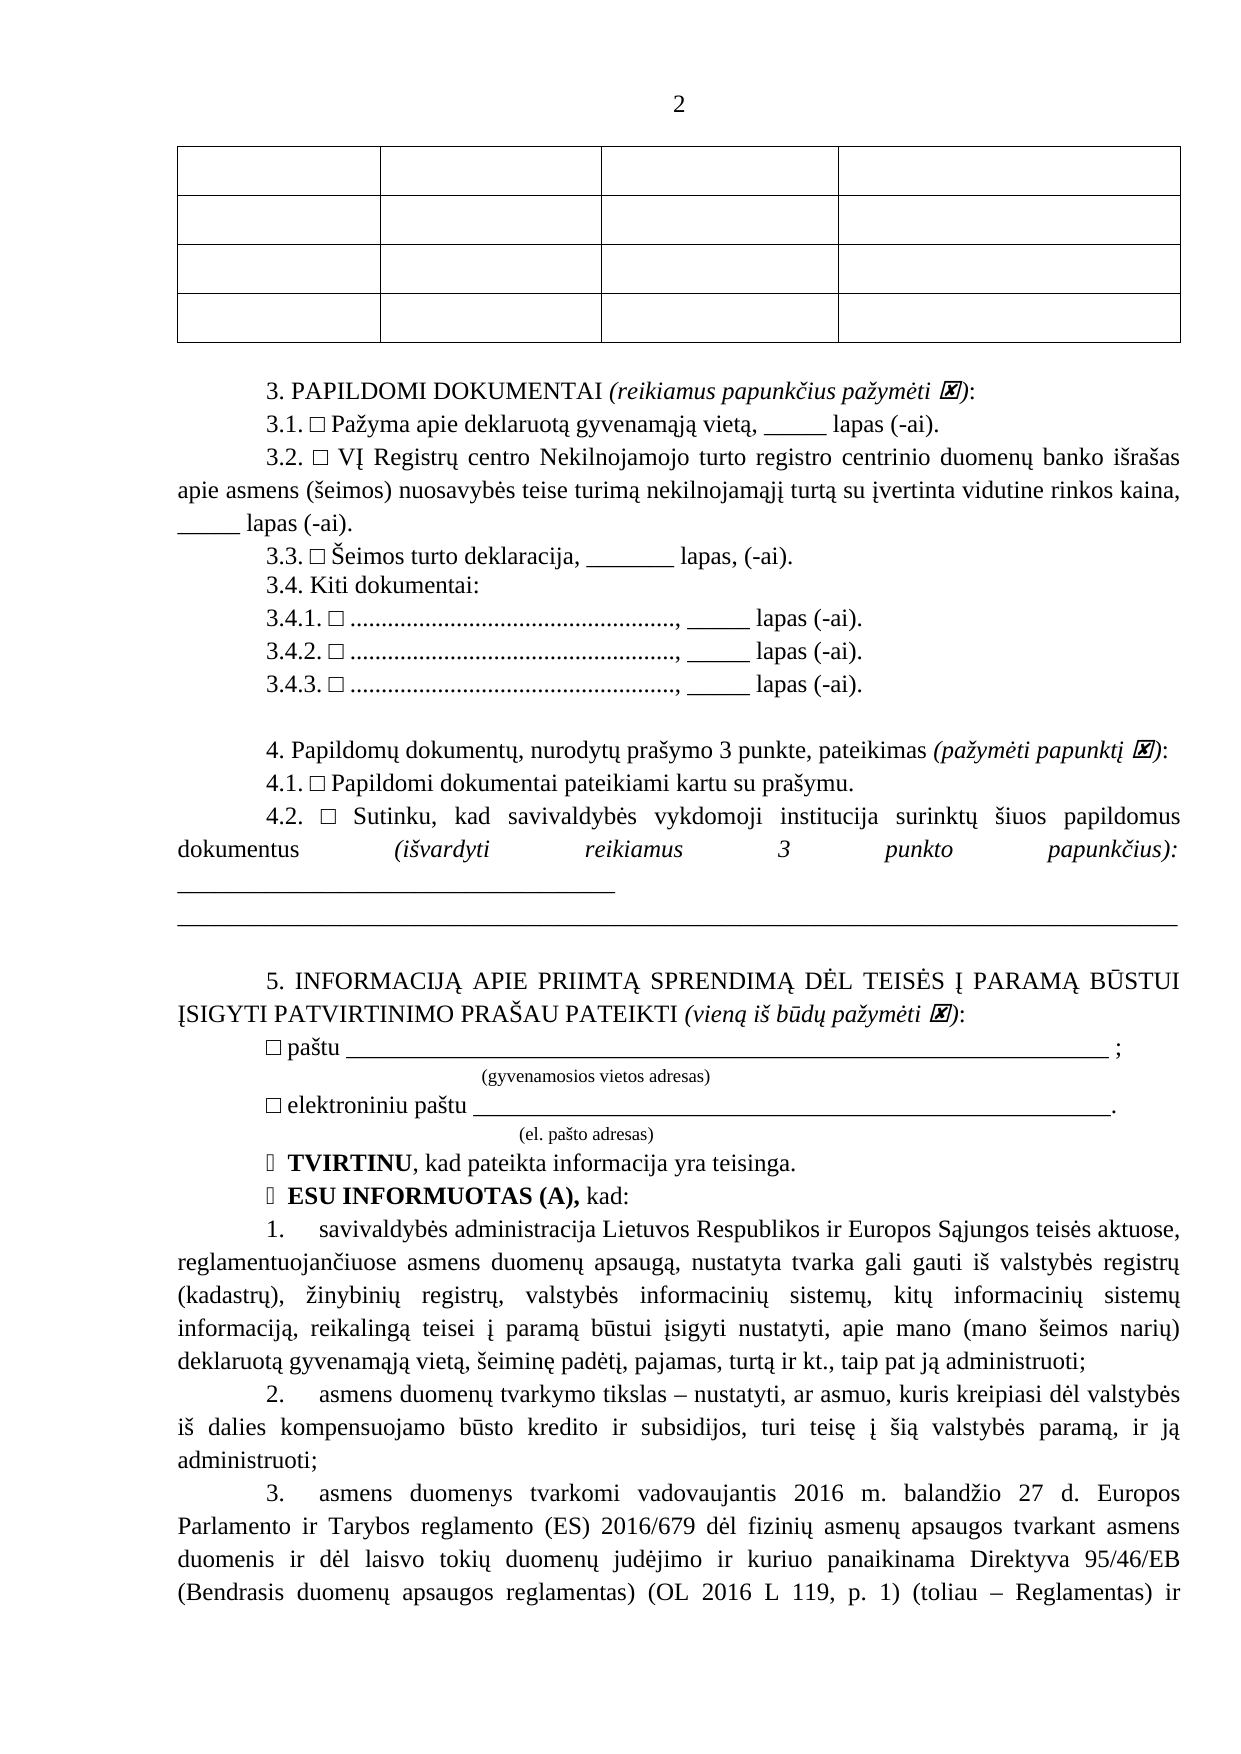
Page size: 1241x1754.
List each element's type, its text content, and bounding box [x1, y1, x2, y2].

text 3.4. Kiti dokumentai: [177, 570, 1181, 599]
text □ elektroniniu paštu ___________________________________________________. [177, 1090, 1181, 1119]
table_cell [178, 245, 380, 293]
text 4.2. □ Sutinku, kad savivaldybės vykdomoji institucija surinktų šiuos papildomus dokumentus (išvardyti reikiamus 3 punkto papunkčius): ___________________________________ [177, 801, 1181, 896]
text 3. PAPILDOMI DOKUMENTAI (reikiamus papunkčius pažymėti ): [177, 376, 1181, 405]
table_cell [381, 196, 601, 244]
table_cell [602, 147, 838, 195]
text 1. savivaldybės administracija Lietuvos Respublikos ir Europos Sąjungos teisės aktuose, reglamentuojančiuose asmens duomenų apsaugą, nustatyta tvarka gali gauti iš valstybės registrų (kadastrų), žinybinių registrų, valstybės informacinių sistemų, kitų informacinių sistemų informaciją, reikalingą teisei į paramą būstui įsigyti nustatyti, apie mano (mano šeimos narių) deklaruotą gyvenamąją vietą, šeiminę padėtį, pajamas, turtą ir kt., taip pat ją administruoti; [177, 1214, 1181, 1375]
text 3.4.1. □ ...................................................., _____ lapas (-ai). [177, 603, 1181, 632]
table_cell [602, 245, 838, 293]
text ESU INFORMUOTAS (A), kad: [177, 1181, 1181, 1209]
table_cell [839, 147, 1180, 195]
text 2. asmens duomenų tvarkymo tikslas – nustatyti, ar asmuo, kuris kreipiasi dėl valstybės iš dalies kompensuojamo būsto kredito ir subsidijos, turi teisę į šią valstybės paramą, ir ją administruoti; [177, 1379, 1181, 1474]
table_cell [602, 196, 838, 244]
text 3.2. □ VĮ Registrų centro Nekilnojamojo turto registro centrinio duomenų banko išrašas apie asmens (šeimos) nuosavybės teise turimą nekilnojamąjį turtą su įvertinta vidutine rinkos kaina, _____ lapas (-ai). [177, 442, 1181, 537]
text ________________________________________________________________________________ [177, 900, 1181, 929]
text TVIRTINU, kad pateikta informacija yra teisinga. [177, 1148, 1181, 1177]
table_cell [839, 196, 1180, 244]
table_cell [602, 294, 838, 342]
text 3.1. □ Pažyma apie deklaruotą gyvenamąją vietą, _____ lapas (-ai). [177, 409, 1181, 438]
text 5. INFORMACIJĄ APIE PRIIMTĄ SPRENDIMĄ DĖL TEISĖS Į PARAMĄ BŪSTUI ĮSIGYTI PATVIRTINIMO PRAŠAU PATEIKTI (vieną iš būdų pažymėti ): [177, 966, 1181, 1028]
text 4.1. □ Papildomi dokumentai pateikiami kartu su prašymu. [177, 768, 1181, 797]
text 3. asmens duomenys tvarkomi vadovaujantis 2016 m. balandžio 27 d. Europos Parlamento ir Tarybos reglamento (ES) 2016/679 dėl fizinių asmenų apsaugos tvarkant asmens duomenis ir dėl laisvo tokių duomenų judėjimo ir kuriuo panaikinama Direktyva 95/46/EB (Bendrasis duomenų apsaugos reglamentas) (OL 2016 L 119, p. 1) (toliau – Reglamentas) ir [177, 1478, 1181, 1606]
text 3.4.2. □ ...................................................., _____ lapas (-ai). [177, 636, 1181, 665]
text □ paštu _____________________________________________________________ ; [177, 1032, 1181, 1061]
table_cell [381, 147, 601, 195]
table_cell [839, 294, 1180, 342]
table_cell [381, 245, 601, 293]
table_cell [381, 294, 601, 342]
text (gyvenamosios vietos adresas) [177, 1065, 1181, 1087]
text (el. pašto adresas) [177, 1123, 1181, 1144]
text 4. Papildomų dokumentų, nurodytų prašymo 3 punkte, pateikimas (pažymėti papunktį ): [177, 735, 1181, 764]
table_cell [839, 245, 1180, 293]
table_cell [178, 147, 380, 195]
text 3.4.3. □ ...................................................., _____ lapas (-ai). [177, 669, 1181, 698]
table_cell [178, 294, 380, 342]
text 3.3. □ Šeimos turto deklaracija, _______ lapas, (-ai). [177, 541, 1181, 570]
table_cell [178, 196, 380, 244]
